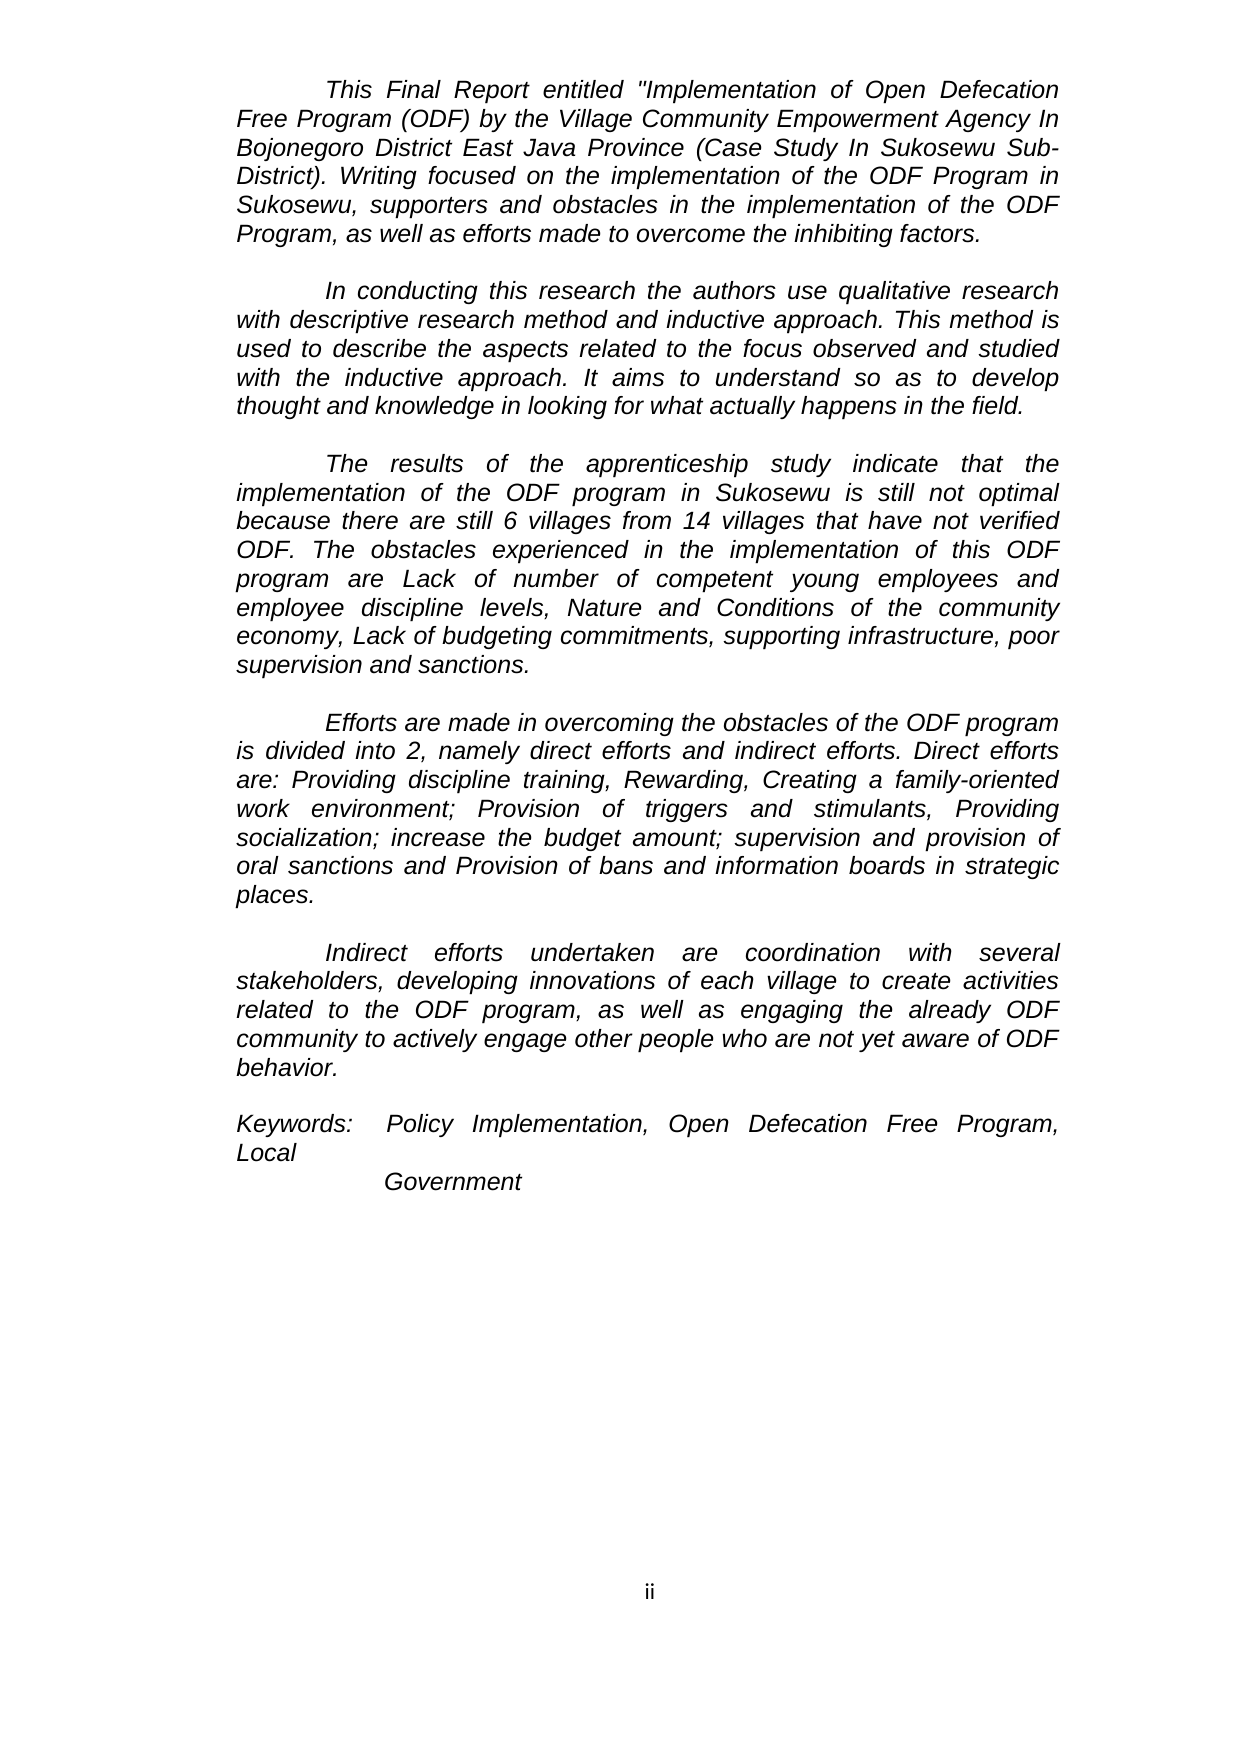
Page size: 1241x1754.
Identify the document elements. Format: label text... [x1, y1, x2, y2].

list In conducting this research the authors use qualitative research with descriptive research method and inductive approach. This method is used to describe the aspects related to the focus observed and studied with the inductive approach. It aims to understand so as to develop thought and knowledge in looking for what actually happens in the field. [236, 276, 1063, 420]
list This Final Report entitled "Implementation of Open Defecation Free Program (ODF) by the Village Community Empowerment Agency In Bojonegoro District East Java Province (Case Study In Sukosewu Sub-District). Writing focused on the implementation of the ODF Program in Sukosewu, supporters and obstacles in the implementation of the ODF Program, as well as efforts made to overcome the inhibiting factors. [236, 75, 1063, 247]
text Keywords: Policy Implementation, Open Defecation Free Program, Local [236, 1109, 1063, 1167]
text Government [384, 1167, 1063, 1196]
list Indirect efforts undertaken are coordination with several stakeholders, developing innovations of each village to create activities related to the ODF program, as well as engaging the already ODF community to actively engage other people who are not yet aware of ODF behavior. [236, 937, 1063, 1081]
list Efforts are made in overcoming the obstacles of the ODF program is divided into 2, namely direct efforts and indirect efforts. Direct efforts are: Providing discipline training, Rewarding, Creating a family-oriented work environment; Provision of triggers and stimulants, Providing socialization; increase the budget amount; supervision and provision of oral sanctions and Provision of bans and information boards in strategic places. [236, 707, 1063, 909]
list The results of the apprenticeship study indicate that the implementation of the ODF program in Sukosewu is still not optimal because there are still 6 villages from 14 villages that have not verified ODF. The obstacles experienced in the implementation of this ODF program are Lack of number of competent young employees and employee discipline levels, Nature and Conditions of the community economy, Lack of budgeting commitments, supporting infrastructure, poor supervision and sanctions. [236, 449, 1063, 679]
